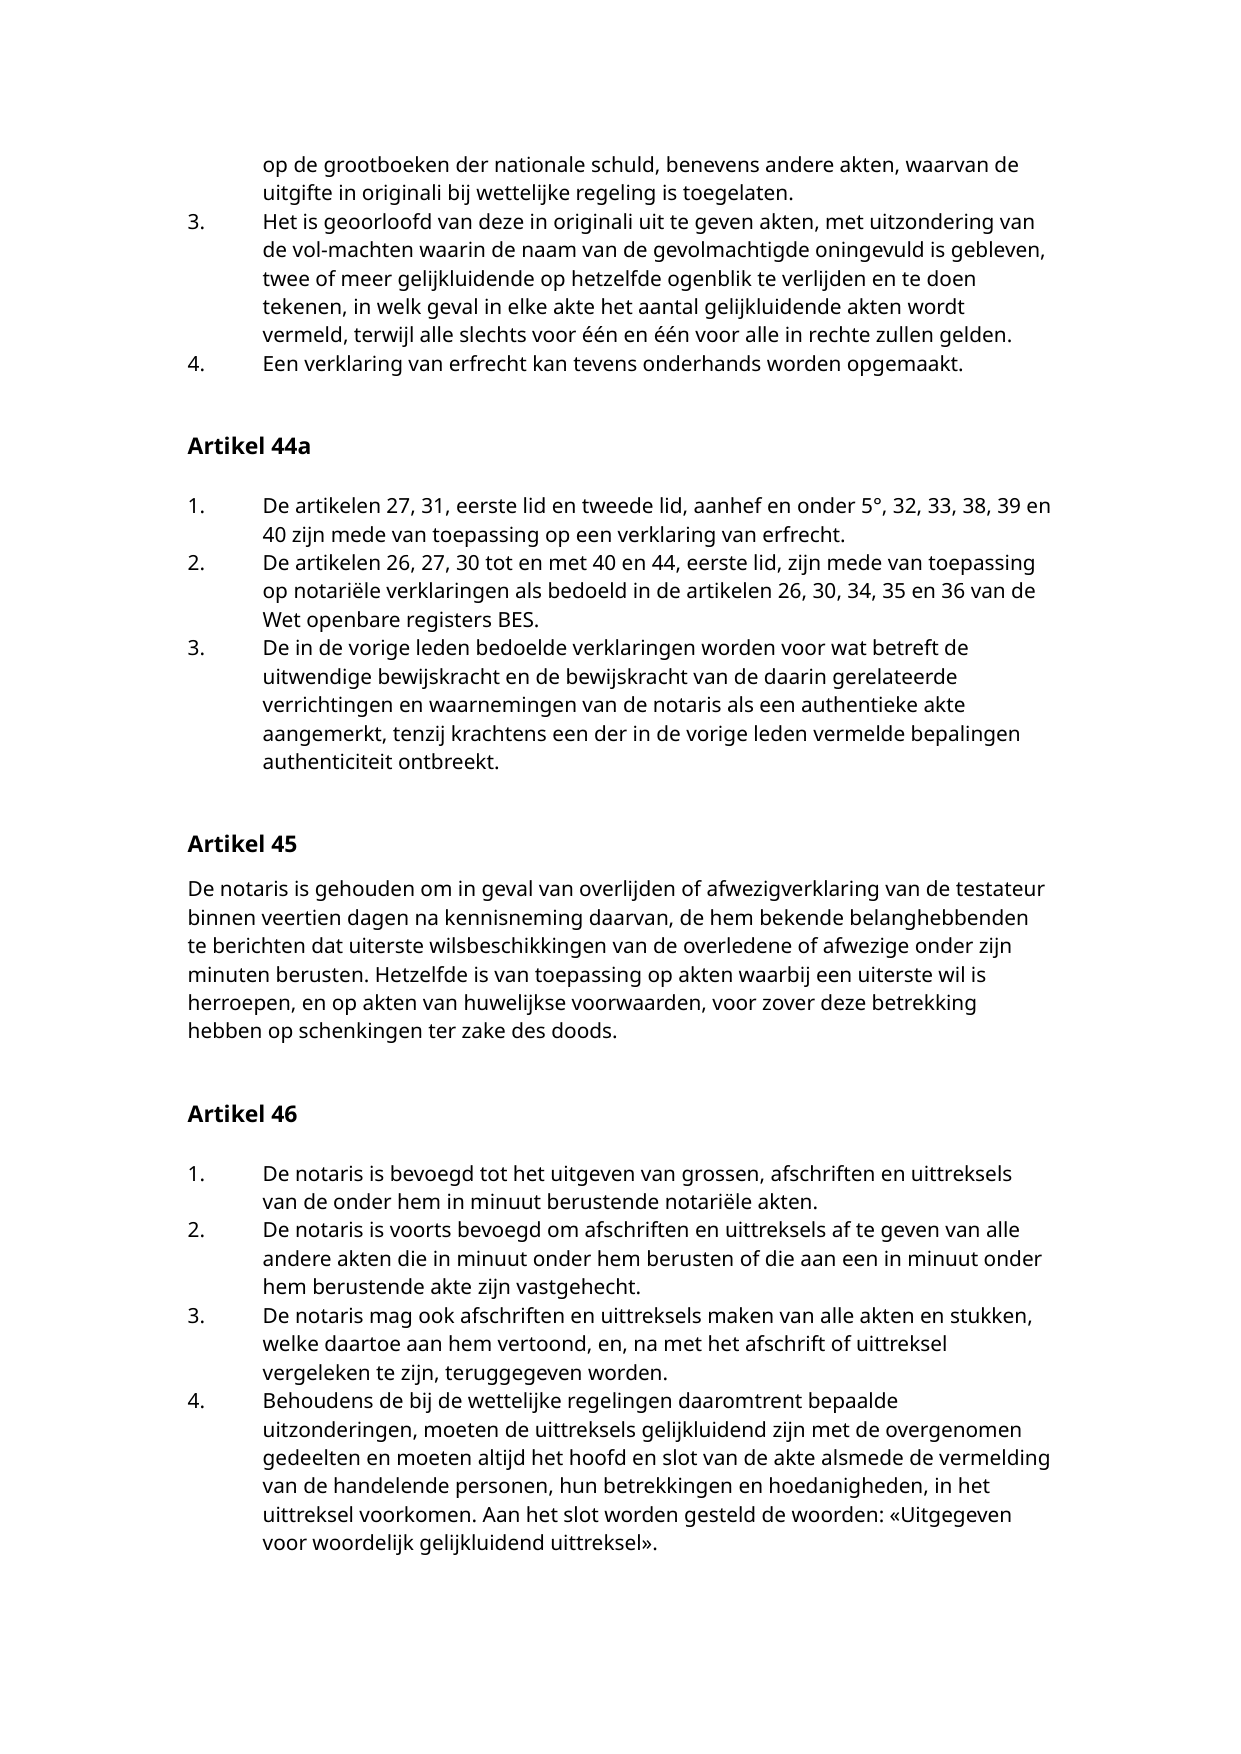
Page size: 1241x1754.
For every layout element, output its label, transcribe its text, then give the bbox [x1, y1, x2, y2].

list De notaris is bevoegd tot het uitgeven van grossen, afschriften en uittreksels van de onder hem in minuut berustende notariële akten. [187, 1159, 1053, 1216]
list Behoudens de bij de wettelijke regelingen daaromtrent bepaalde uitzonderingen, moeten de uittreksels gelijkluidend zijn met de overgenomen gedeelten en moeten altijd het hoofd en slot van de akte alsmede de vermelding van de handelende personen, hun betrekkingen en hoedanigheden, in het uittreksel voorkomen. Aan het slot worden gesteld de woorden: «Uitgegeven voor woordelijk gelijkluidend uittreksel». [187, 1386, 1053, 1557]
list De artikelen 27, 31, eerste lid en tweede lid, aanhef en onder 5°, 32, 33, 38, 39 en 40 zijn mede van toepassing op een verklaring van erfrecht. [187, 491, 1053, 548]
subtitle Artikel 46 [187, 1097, 1053, 1129]
list De notaris is voorts bevoegd om afschriften en uittreksels af te geven van alle andere akten die in minuut onder hem berusten of die aan een in minuut onder hem berustende akte zijn vastgehecht. [187, 1216, 1053, 1301]
text De notaris is gehouden om in geval van overlijden of afwezigverklaring van de testateur binnen veertien dagen na kennisneming daarvan, de hem bekende belanghebbenden te berichten dat uiterste wilsbeschikkingen van de overledene of afwezige onder zijn minuten berusten. Hetzelfde is van toepassing op akten waarbij een uiterste wil is herroepen, en op akten van huwelijkse voorwaarden, voor zover deze betrekking hebben op schenkingen ter zake des doods. [187, 874, 1053, 1045]
list Het is geoorloofd van deze in originali uit te geven akten, met uitzondering van de vol-machten waarin de naam van de gevolmachtigde oningevuld is gebleven, twee of meer gelijkluidende op hetzelfde ogenblik te verlijden en te doen tekenen, in welk geval in elke akte het aantal gelijkluidende akten wordt vermeld, terwijl alle slechts voor één en één voor alle in rechte zullen gelden. [187, 207, 1053, 349]
list De notaris mag ook afschriften en uittreksels maken van alle akten en stukken, welke daartoe aan hem vertoond, en, na met het afschrift of uittreksel vergeleken te zijn, teruggegeven worden. [187, 1301, 1053, 1386]
list De artikelen 26, 27, 30 tot en met 40 en 44, eerste lid, zijn mede van toepassing op notariële verklaringen als bedoeld in de artikelen 26, 30, 34, 35 en 36 van de Wet openbare registers BES. [187, 548, 1053, 633]
subtitle Artikel 45 [187, 828, 1053, 859]
list Een verklaring van erfrecht kan tevens onderhands worden opgemaakt. [187, 349, 1053, 377]
subtitle Artikel 44a [187, 430, 1053, 461]
list De in de vorige leden bedoelde verklaringen worden voor wat betreft de uitwendige bewijskracht en de bewijskracht van de daarin gerelateerde verrichtingen en waarnemingen van de notaris als een authentieke akte aangemerkt, tenzij krachtens een der in de vorige leden vermelde bepalingen authenticiteit ontbreekt. [187, 633, 1053, 776]
list op de grootboeken der nationale schuld, benevens andere akten, waarvan de uitgifte in originali bij wettelijke regeling is toegelaten. [187, 150, 1053, 207]
